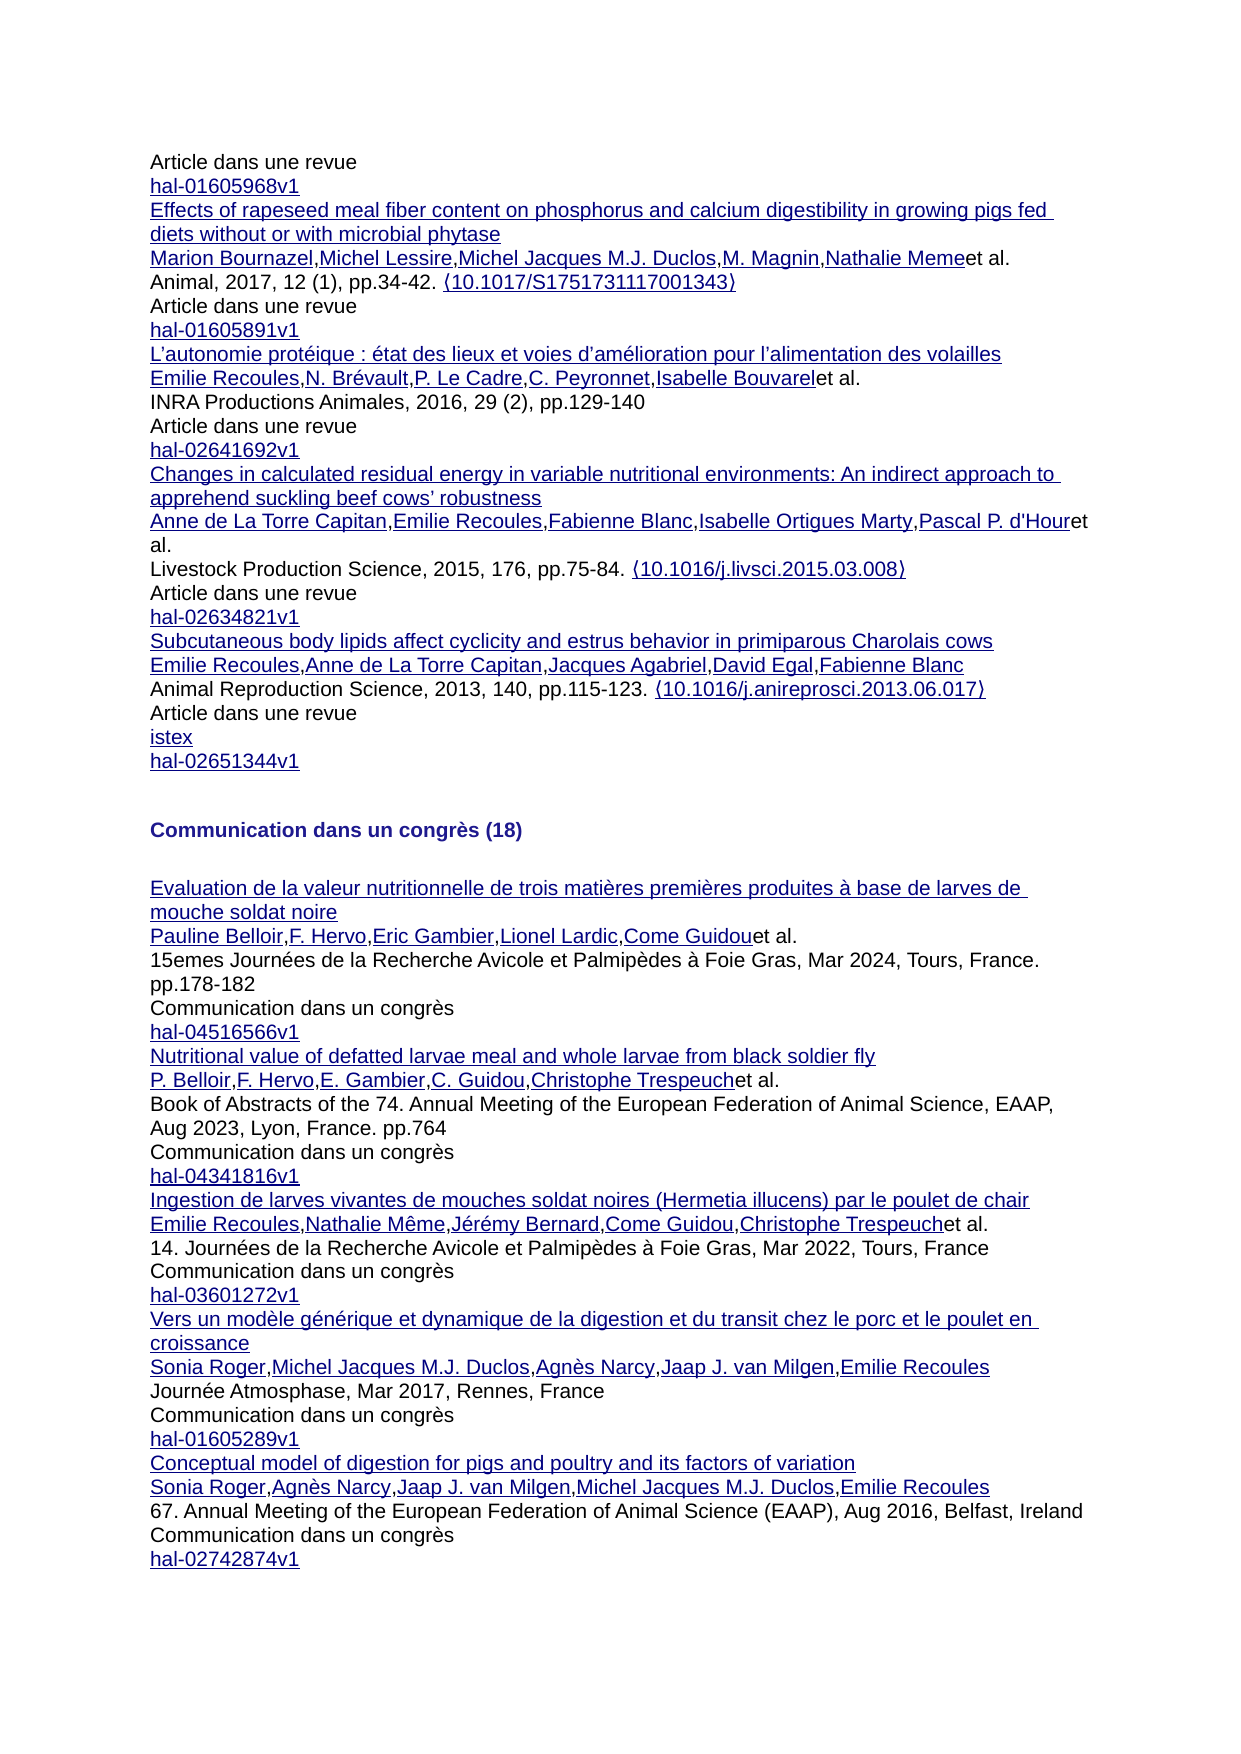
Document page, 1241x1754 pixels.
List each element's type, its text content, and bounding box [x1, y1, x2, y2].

table_cell Nutritional value of defatted larvae meal and whole larvae from black soldier fly P. Belloir,F. Hervo,E. Gambier,C. Guidou,Christophe Trespeuchet al. Book of Abstracts of the 74. Annual Meeting of the European Federation of Animal Science, EAAP, Aug 2023, Lyon, France. pp.764 Communication dans un congrès hal-04341816v1 [150, 1044, 1090, 1187]
table_cell Ingestion de larves vivantes de mouches soldat noires (Hermetia illucens) par le poulet de chair Emilie Recoules,Nathalie Même,Jérémy Bernard,Come Guidou,Christophe Trespeuchet al. 14. Journées de la Recherche Avicole et Palmipèdes à Foie Gras, Mar 2022, Tours, France Communication dans un congrès hal-03601272v1 [150, 1188, 1090, 1307]
table_cell Article dans une revue hal-01605968v1 [150, 150, 1090, 198]
table_header Evaluation de la valeur nutritionnelle de trois matières premières produites à base de larves de mouche soldat noire Pauline Belloir,F. Hervo,Eric Gambier,Lionel Lardic,Come Guidouet al. 15emes Journées de la Recherche Avicole et Palmipèdes à Foie Gras, Mar 2024, Tours, France. pp.178-182 Communication dans un congrès hal-04516566v1 [150, 876, 1090, 1044]
table_cell Vers un modèle générique et dynamique de la digestion et du transit chez le porc et le poulet en croissance Sonia Roger,Michel Jacques M.J. Duclos,Agnès Narcy,Jaap J. van Milgen,Emilie Recoules Journée Atmosphase, Mar 2017, Rennes, France Communication dans un congrès hal-01605289v1 [150, 1307, 1090, 1451]
subtitle Communication dans un congrès (18) [150, 818, 1090, 842]
table_cell Changes in calculated residual energy in variable nutritional environments: An indirect approach to apprehend suckling beef cows’ robustness Anne de La Torre Capitan,Emilie Recoules,Fabienne Blanc,Isabelle Ortigues Marty,Pascal P. d'Houret al. Livestock Production Science, 2015, 176, pp.75-84. ⟨10.1016/j.livsci.2015.03.008⟩ Article dans une revue hal-02634821v1 [150, 461, 1090, 629]
table_cell Effects of rapeseed meal fiber content on phosphorus and calcium digestibility in growing pigs fed diets without or with microbial phytase Marion Bournazel,Michel Lessire,Michel Jacques M.J. Duclos,M. Magnin,Nathalie Memeet al. Animal, 2017, 12 (1), pp.34-42. ⟨10.1017/S1751731117001343⟩ Article dans une revue hal-01605891v1 [150, 198, 1090, 342]
table_cell Conceptual model of digestion for pigs and poultry and its factors of variation Sonia Roger,Agnès Narcy,Jaap J. van Milgen,Michel Jacques M.J. Duclos,Emilie Recoules 67. Annual Meeting of the European Federation of Animal Science (EAAP), Aug 2016, Belfast, Ireland Communication dans un congrès hal-02742874v1 [150, 1451, 1090, 1571]
table_cell L’autonomie protéique : état des lieux et voies d’amélioration pour l’alimentation des volailles Emilie Recoules,N. Brévault,P. Le Cadre,C. Peyronnet,Isabelle Bouvarelet al. INRA Productions Animales, 2016, 29 (2), pp.129-140 Article dans une revue hal-02641692v1 [150, 342, 1090, 461]
table_cell Subcutaneous body lipids affect cyclicity and estrus behavior in primiparous Charolais cows Emilie Recoules,Anne de La Torre Capitan,Jacques Agabriel,David Egal,Fabienne Blanc Animal Reproduction Science, 2013, 140, pp.115-123. ⟨10.1016/j.anireprosci.2013.06.017⟩ Article dans une revue istex hal-02651344v1 [150, 629, 1090, 773]
